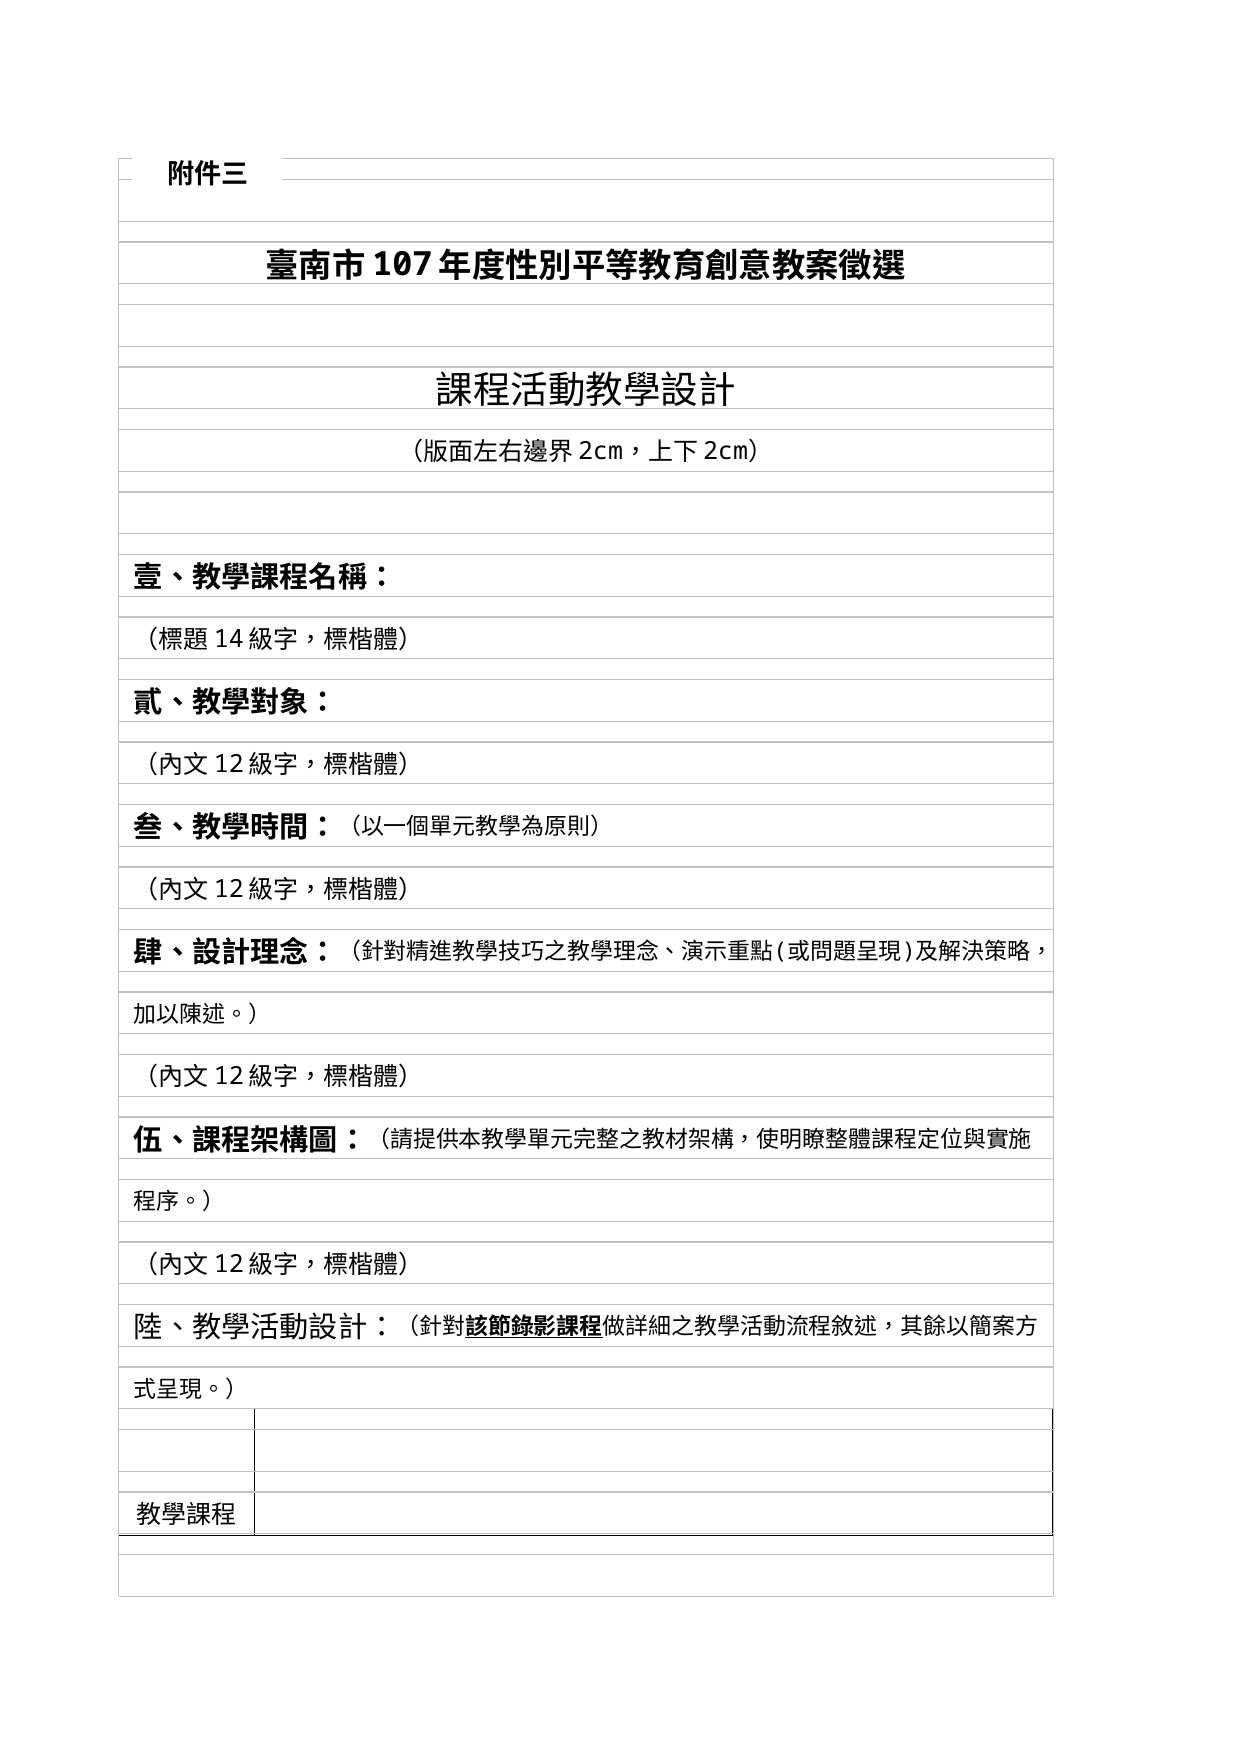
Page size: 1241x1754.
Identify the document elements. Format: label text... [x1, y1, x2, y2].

text [134, 659, 1053, 679]
text 臺南市107年度性別平等教育創意教案徵選 [119, 243, 1053, 283]
text （內文12級字，標楷體） [134, 868, 1053, 908]
text [134, 1034, 1053, 1054]
text [134, 534, 1053, 554]
text [134, 1222, 1053, 1241]
text 附件三 [147, 152, 267, 191]
text [134, 784, 1053, 804]
text 伍、課程架構圖：（請提供本教學單元完整之教材架構，使明瞭整體課程定位與實施 [134, 1118, 1053, 1158]
text 肆、設計理念：（針對精進教學技巧之教學理念、演示重點(或問題呈現)及解決策略， [134, 930, 1053, 971]
text [134, 1097, 1053, 1116]
text （內文12級字，標楷體） [134, 1243, 1053, 1283]
text [134, 1284, 1053, 1304]
text [134, 597, 1053, 616]
text （版面左右邊界2cm，上下2cm） [119, 430, 1053, 471]
table_header [119, 1430, 254, 1471]
text [134, 1159, 1053, 1179]
text 加以陳述。） [134, 993, 1053, 1033]
text 貳、教學對象： [134, 680, 1053, 721]
text [119, 409, 1053, 429]
table_header 教學課程 [119, 1493, 254, 1533]
table_header [119, 1409, 254, 1429]
text 壹、教學課程名稱： [134, 555, 1053, 596]
text [134, 1347, 1053, 1366]
text 陸、教學活動設計：（針對該節錄影課程做詳細之教學活動流程敘述，其餘以簡案方 [134, 1305, 1053, 1346]
table_header [255, 1493, 1052, 1533]
text [134, 847, 1053, 866]
text [119, 347, 1053, 366]
text （內文12級字，標楷體） [134, 743, 1053, 783]
text [134, 722, 1053, 741]
text （內文12級字，標楷體） [134, 1055, 1053, 1096]
table_header [119, 1472, 254, 1491]
text 叁、教學時間：（以一個單元教學為原則） [134, 805, 1053, 846]
text [132, 144, 282, 201]
text 程序。） [134, 1180, 1053, 1221]
text [119, 222, 1053, 241]
table_header [255, 1430, 1052, 1471]
table_header [255, 1472, 1052, 1491]
text 式呈現。） [134, 1368, 1053, 1408]
table_header [255, 1409, 1052, 1429]
text 課程活動教學設計 [119, 368, 1053, 408]
text [134, 909, 1053, 929]
text [134, 972, 1053, 991]
text （標題14級字，標楷體） [134, 618, 1053, 658]
